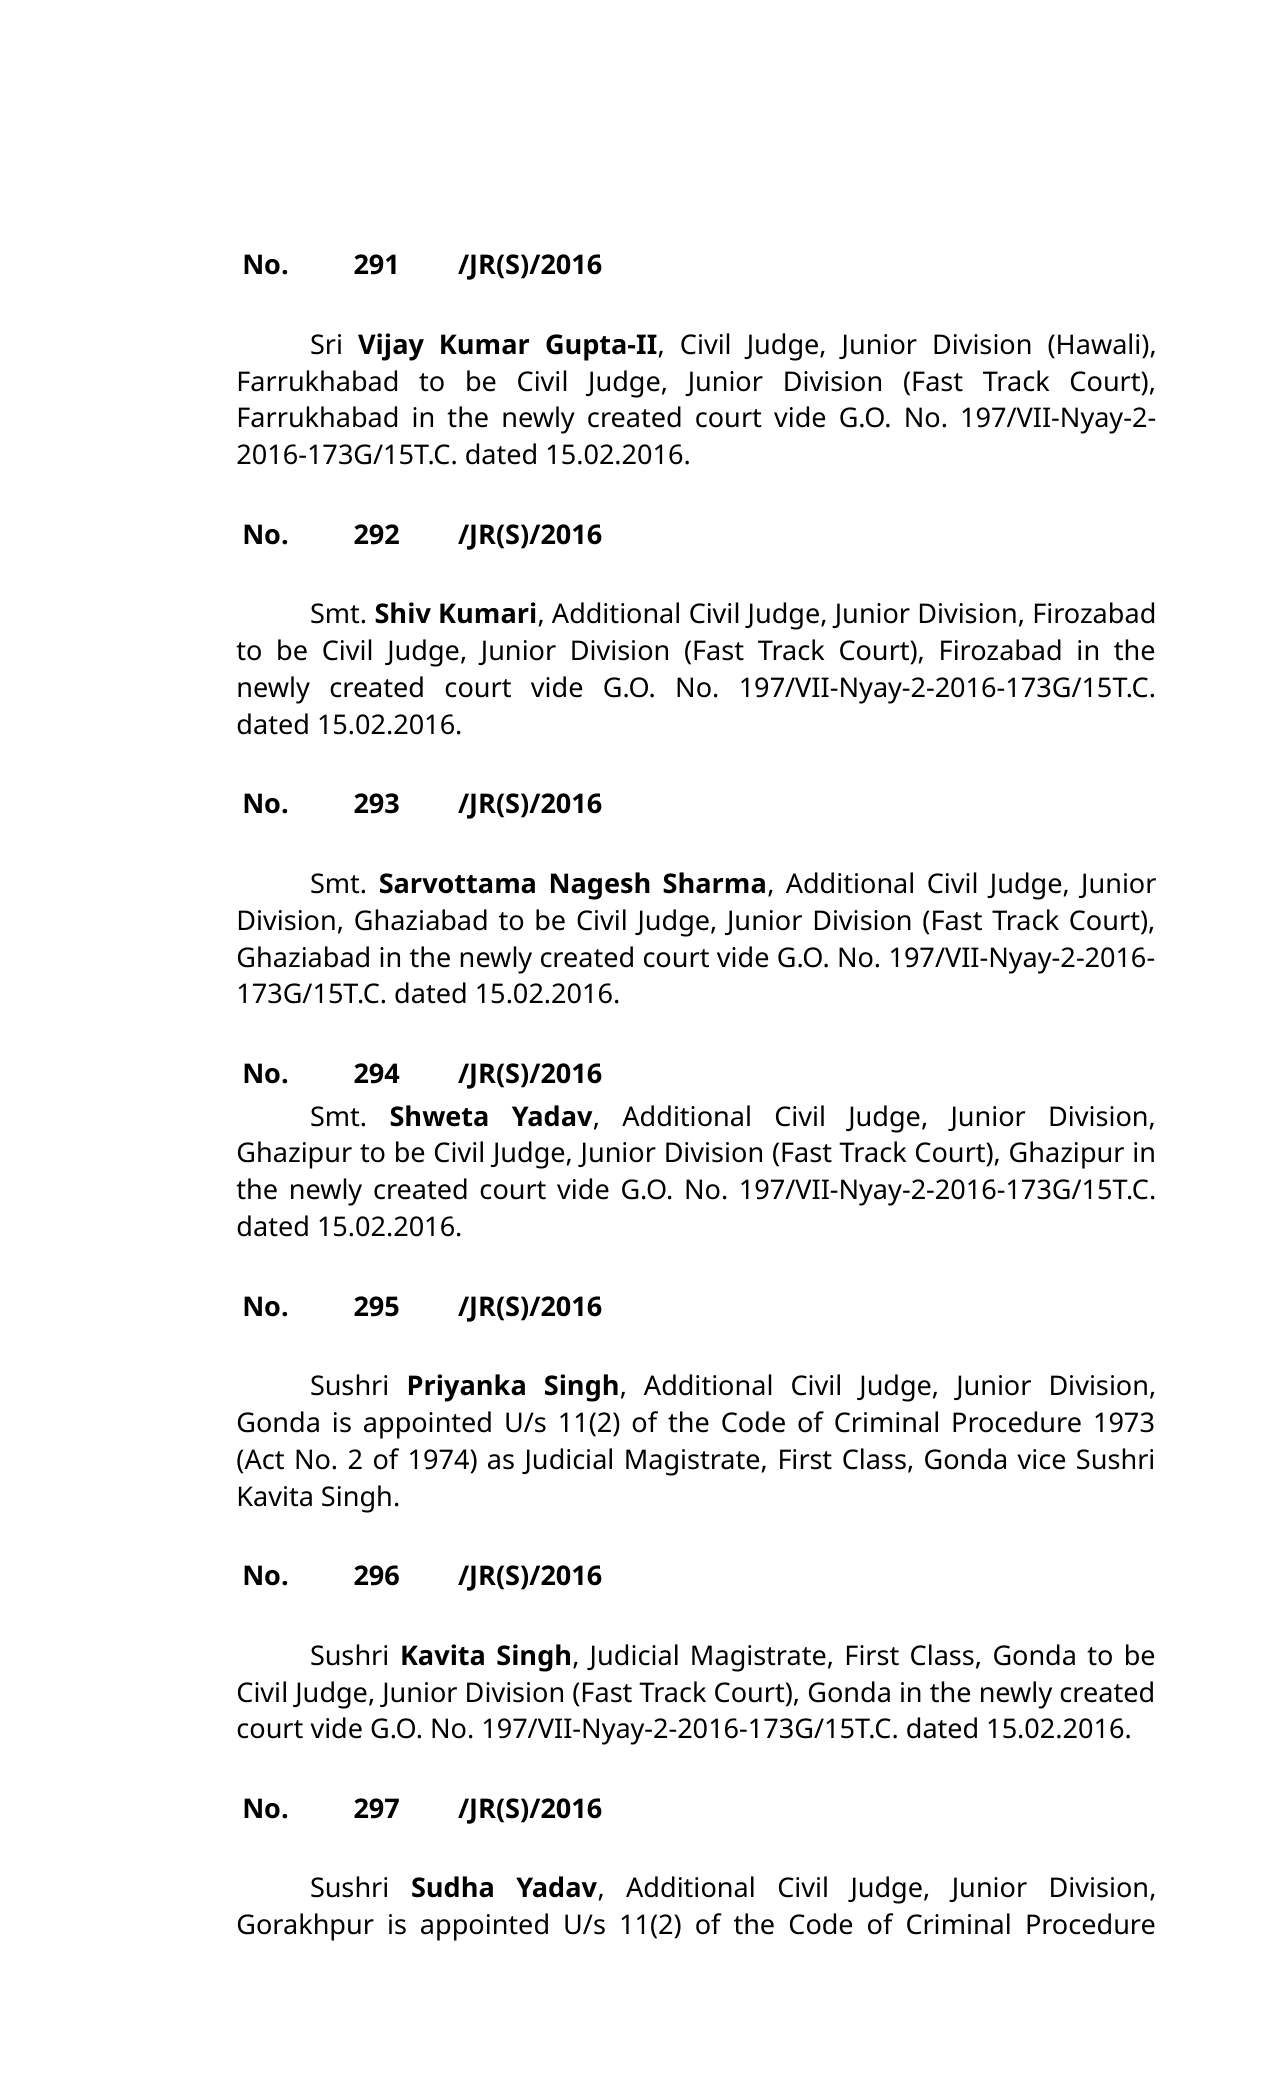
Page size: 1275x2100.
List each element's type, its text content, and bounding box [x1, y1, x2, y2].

table_header [310, 1551, 452, 1599]
table_header [310, 779, 452, 827]
table_header [310, 240, 452, 288]
text Smt. Sarvottama Nagesh Sharma, Additional Civil Judge, Junior Division, Ghaziabad to be Civil Judge, Junior Division (Fast Track Court), Ghaziabad in the newly created court vide G.O. No. 197/VII-Nyay-2-2016-173G/15T.C. dated 15.02.2016. [236, 864, 1157, 1012]
table_header /JR(S)/2016 [452, 240, 640, 288]
table_header No. [236, 1551, 310, 1599]
table_header /JR(S)/2016 [452, 1281, 640, 1330]
table_header [310, 1784, 452, 1832]
table_header No. [236, 510, 310, 558]
text Sushri Sudha Yadav, Additional Civil Judge, Junior Division, Gorakhpur is appointed U/s 11(2) of the Code of Criminal Procedure [236, 1869, 1157, 1943]
table_header [310, 1049, 452, 1097]
table_header No. [236, 1049, 310, 1097]
table_header /JR(S)/2016 [452, 1784, 640, 1832]
text Smt. Shiv Kumari, Additional Civil Judge, Junior Division, Firozabad to be Civil Judge, Junior Division (Fast Track Court), Firozabad in the newly created court vide G.O. No. 197/VII-Nyay-2-2016-173G/15T.C. dated 15.02.2016. [236, 595, 1157, 742]
table_header /JR(S)/2016 [452, 1049, 640, 1097]
text Smt. Shweta Yadav, Additional Civil Judge, Junior Division, Ghazipur to be Civil Judge, Junior Division (Fast Track Court), Ghazipur in the newly created court vide G.O. No. 197/VII-Nyay-2-2016-173G/15T.C. dated 15.02.2016. [236, 1097, 1157, 1244]
text Sushri Priyanka Singh, Additional Civil Judge, Junior Division, Gonda is appointed U/s 11(2) of the Code of Criminal Procedure 1973 (Act No. 2 of 1974) as Judicial Magistrate, First Class, Gonda vice Sushri Kavita Singh. [236, 1367, 1157, 1514]
table_header [310, 1281, 452, 1330]
table_header No. [236, 779, 310, 827]
table_header [310, 510, 452, 558]
table_header /JR(S)/2016 [452, 510, 640, 558]
table_header /JR(S)/2016 [452, 1551, 640, 1599]
table_header No. [236, 1281, 310, 1330]
table_header /JR(S)/2016 [452, 779, 640, 827]
text Sri Vijay Kumar Gupta-II, Civil Judge, Junior Division (Hawali), Farrukhabad to be Civil Judge, Junior Division (Fast Track Court), Farrukhabad in the newly created court vide G.O. No. 197/VII-Nyay-2-2016-173G/15T.C. dated 15.02.2016. [236, 325, 1157, 473]
table_header No. [236, 1784, 310, 1832]
table_header No. [236, 240, 310, 288]
text Sushri Kavita Singh, Judicial Magistrate, First Class, Gonda to be Civil Judge, Junior Division (Fast Track Court), Gonda in the newly created court vide G.O. No. 197/VII-Nyay-2-2016-173G/15T.C. dated 15.02.2016. [236, 1636, 1157, 1747]
